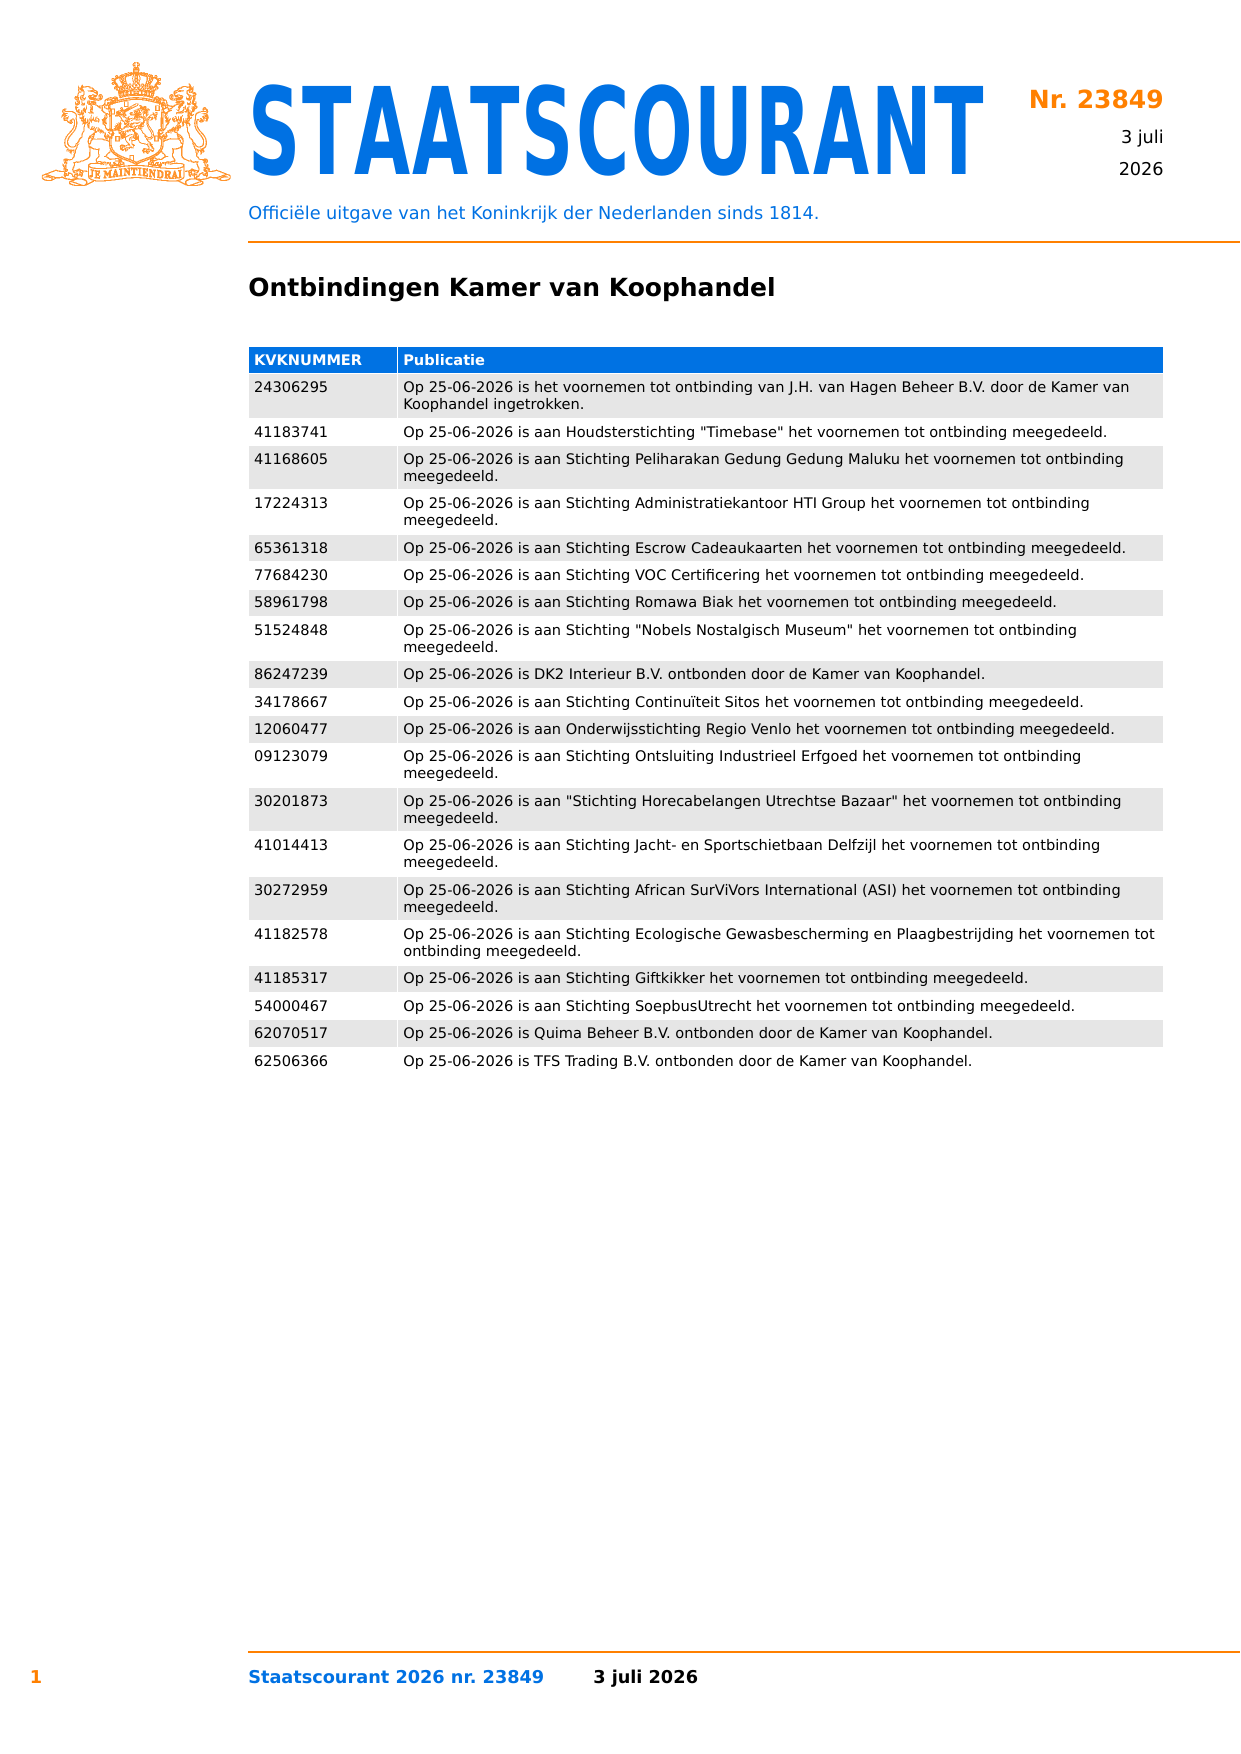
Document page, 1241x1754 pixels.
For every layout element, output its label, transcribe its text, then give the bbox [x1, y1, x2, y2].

table_cell 34178667 [249, 689, 397, 715]
table_cell Op 25-06-2026 is aan Stichting "Nobels Nostalgisch Museum" het voornemen tot ontbinding meegedeeld. [398, 617, 1163, 660]
table_cell Op 25-06-2026 is DK2 Interieur B.V. ontbonden door de Kamer van Koophandel. [398, 661, 1163, 688]
table_cell Op 25-06-2026 is aan Stichting Ontsluiting Industrieel Erfgoed het voornemen tot ontbinding meegedeeld. [398, 744, 1163, 787]
table_cell Op 25-06-2026 is aan Stichting Peliharakan Gedung Gedung Maluku het voornemen tot ontbinding meegedeeld. [398, 446, 1163, 489]
table_cell Op 25-06-2026 is aan Stichting Ecologische Gewasbescherming en Plaagbestrijding het voornemen tot ontbinding meegedeeld. [398, 921, 1163, 964]
table_cell Op 25-06-2026 is TFS Trading B.V. ontbonden door de Kamer van Koophandel. [398, 1048, 1163, 1074]
table_cell 54000467 [249, 993, 397, 1019]
table_cell Op 25-06-2026 is aan Stichting SoepbusUtrecht het voornemen tot ontbinding meegedeeld. [398, 993, 1163, 1019]
table_cell 86247239 [249, 661, 397, 688]
table_cell 65361318 [249, 535, 397, 561]
table_cell 41185317 [249, 966, 397, 992]
table_cell 12060477 [249, 716, 397, 743]
table_cell Op 25-06-2026 is aan Houdsterstichting "Timebase" het voornemen tot ontbinding meegedeeld. [398, 419, 1163, 445]
table_cell 51524848 [249, 617, 397, 660]
table_cell 24306295 [249, 374, 397, 418]
table_cell 17224313 [249, 491, 397, 534]
table_cell 30201873 [249, 788, 397, 831]
table_cell 41168605 [249, 446, 397, 489]
table_header Nr. 23849 [998, 62, 1240, 121]
table_cell Op 25-06-2026 is aan Stichting African SurViVors International (ASI) het voornemen tot ontbinding meegedeeld. [398, 877, 1163, 920]
table_cell Op 25-06-2026 is aan Stichting Giftkikker het voornemen tot ontbinding meegedeeld. [398, 966, 1163, 992]
table_cell Officiële uitgave van het Koninkrijk der Nederlanden sinds 1814. [248, 203, 1240, 241]
table_cell 62506366 [249, 1048, 397, 1074]
table_cell 30272959 [249, 877, 397, 920]
subtitle Ontbindingen Kamer van Koophandel [248, 273, 1163, 302]
table_cell Op 25-06-2026 is aan "Stichting Horecabelangen Utrechtse Bazaar" het voornemen tot ontbinding meegedeeld. [398, 788, 1163, 831]
table_cell Op 25-06-2026 is aan Stichting Administratiekantoor HTI Group het voornemen tot ontbinding meegedeeld. [398, 491, 1163, 534]
table_cell Op 25-06-2026 is het voornemen tot ontbinding van J.H. van Hagen Beheer B.V. door de Kamer van Koophandel ingetrokken. [398, 374, 1163, 418]
table_cell Op 25-06-2026 is Quima Beheer B.V. ontbonden door de Kamer van Koophandel. [398, 1020, 1163, 1047]
table_cell 3 juli [998, 121, 1240, 153]
table_cell 09123079 [249, 744, 397, 787]
table_cell Op 25-06-2026 is aan Onderwijsstichting Regio Venlo het voornemen tot ontbinding meegedeeld. [398, 716, 1163, 743]
table_cell 41182578 [249, 921, 397, 964]
table_cell 41183741 [249, 419, 397, 445]
table_cell 58961798 [249, 590, 397, 616]
table_cell Op 25-06-2026 is aan Stichting Romawa Biak het voornemen tot ontbinding meegedeeld. [398, 590, 1163, 616]
table_cell 62070517 [249, 1020, 397, 1047]
table_cell 2026 [998, 153, 1240, 203]
table_header [25, 62, 248, 241]
table_cell Op 25-06-2026 is aan Stichting Jacht- en Sportschietbaan Delfzijl het voornemen tot ontbinding meegedeeld. [398, 833, 1163, 876]
table_cell Op 25-06-2026 is aan Stichting Continuïteit Sitos het voornemen tot ontbinding meegedeeld. [398, 689, 1163, 715]
table_cell Op 25-06-2026 is aan Stichting VOC Certificering het voornemen tot ontbinding meegedeeld. [398, 562, 1163, 589]
table_cell 41014413 [249, 833, 397, 876]
table_cell 77684230 [249, 562, 397, 589]
table_header STAATSCOURANT [248, 62, 998, 203]
picture [41, 62, 231, 186]
table_header Publicatie [398, 347, 1163, 373]
table_header KVKNUMMER [249, 347, 397, 373]
table_cell Op 25-06-2026 is aan Stichting Escrow Cadeaukaarten het voornemen tot ontbinding meegedeeld. [398, 535, 1163, 561]
